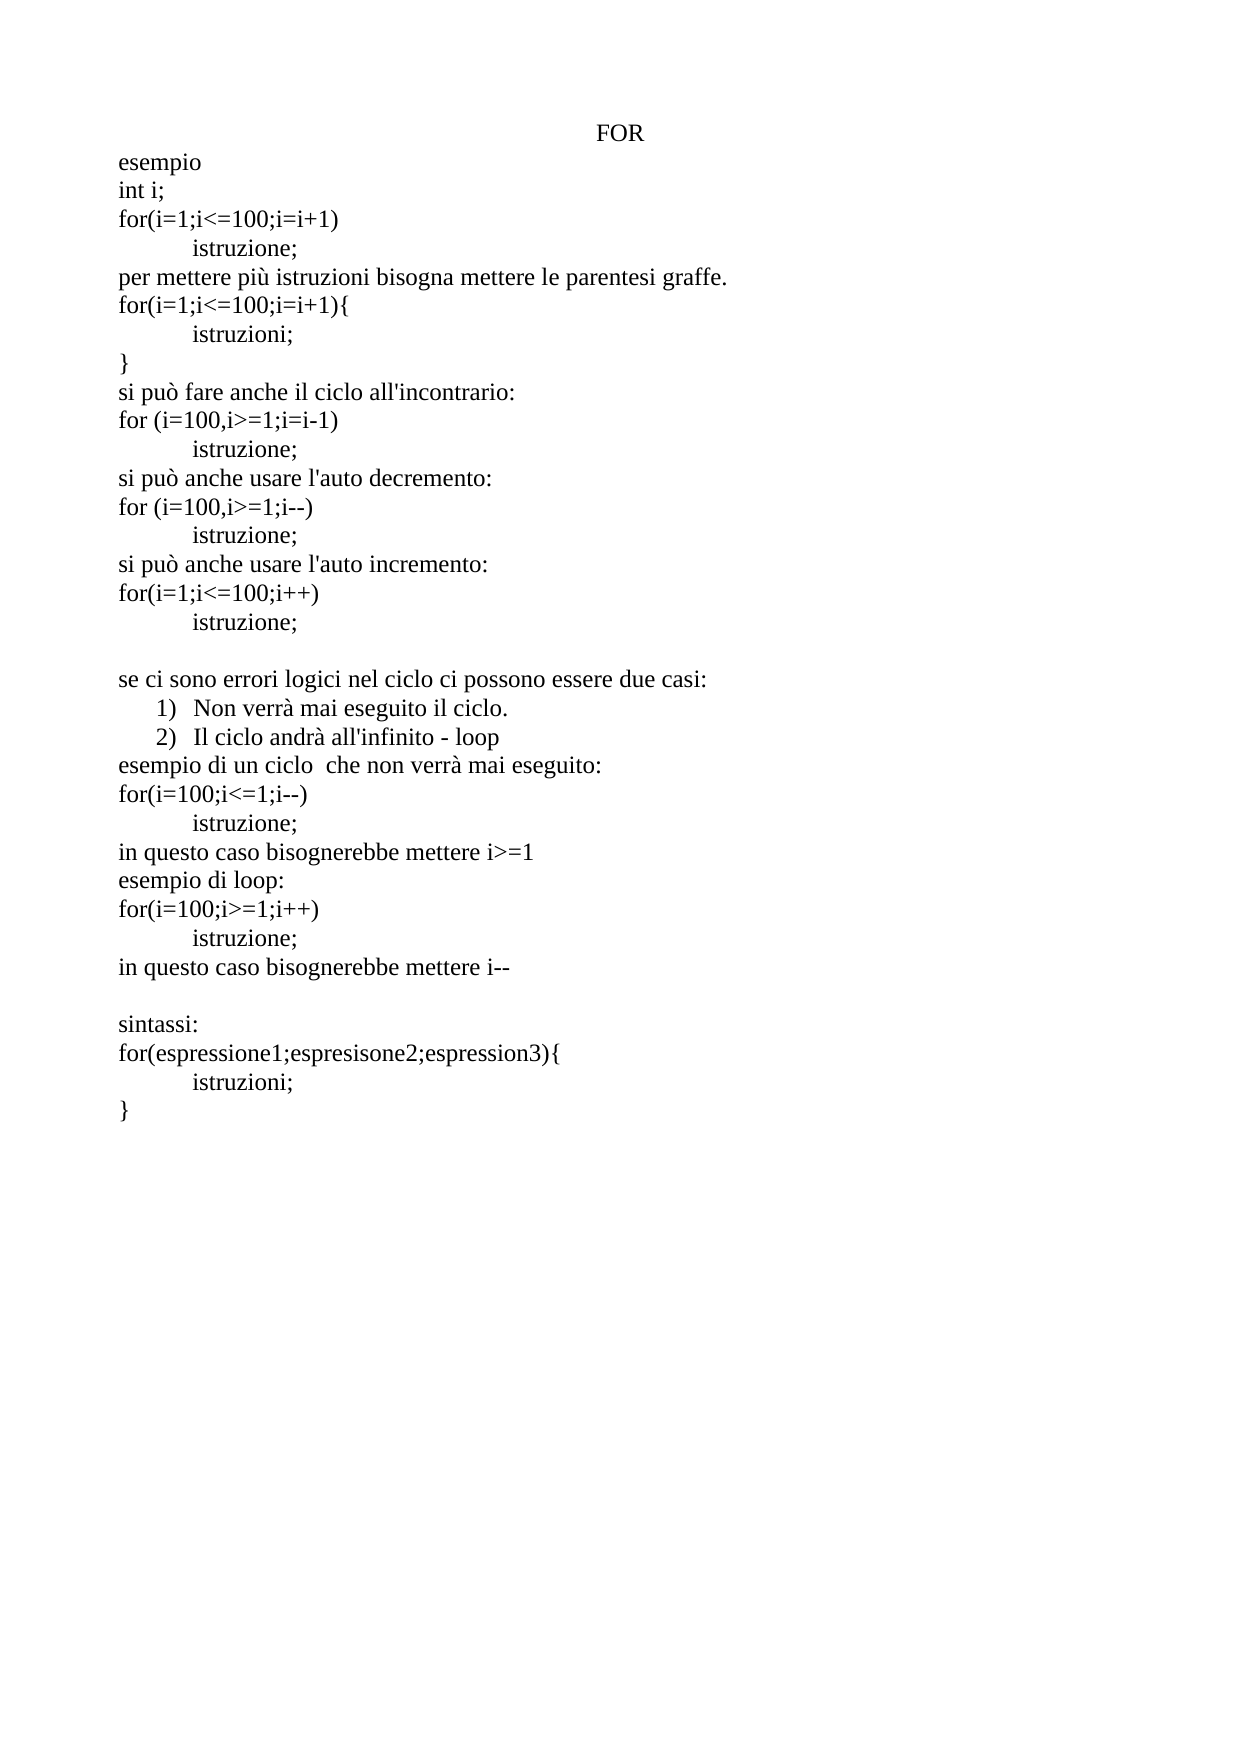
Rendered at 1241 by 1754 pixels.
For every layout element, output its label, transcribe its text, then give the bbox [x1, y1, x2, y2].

text } [118, 348, 1122, 377]
text istruzione; [118, 434, 1122, 463]
list Non verrà mai eseguito il ciclo. [156, 693, 1122, 722]
text istruzione; [118, 808, 1122, 837]
text for (i=100,i>=1;i=i-1) [118, 406, 1122, 434]
text istruzione; [118, 607, 1122, 636]
text for(espressione1;espresisone2;espression3){ [118, 1038, 1122, 1067]
text esempio di un ciclo che non verrà mai eseguito: [118, 751, 1122, 779]
text per mettere più istruzioni bisogna mettere le parentesi graffe. [118, 262, 1122, 291]
text for(i=100;i<=1;i--) [118, 779, 1122, 808]
text si può fare anche il ciclo all'incontrario: [118, 377, 1122, 406]
text } [118, 1096, 1122, 1124]
text esempio di loop: [118, 866, 1122, 894]
text si può anche usare l'auto decremento: [118, 463, 1122, 492]
text int i; [118, 176, 1122, 204]
list Il ciclo andrà all'infinito - loop [156, 722, 1122, 751]
text esempio [118, 147, 1122, 176]
text in questo caso bisognerebbe mettere i-- [118, 952, 1122, 981]
text istruzioni; [118, 319, 1122, 348]
text istruzioni; [118, 1067, 1122, 1096]
text sintassi: [118, 1009, 1122, 1038]
text istruzione; [118, 521, 1122, 549]
text for (i=100,i>=1;i--) [118, 492, 1122, 521]
text for(i=100;i>=1;i++) [118, 894, 1122, 923]
text istruzione; [118, 233, 1122, 262]
text istruzione; [118, 923, 1122, 952]
text for(i=1;i<=100;i=i+1){ [118, 291, 1122, 319]
text for(i=1;i<=100;i=i+1) [118, 204, 1122, 233]
text for(i=1;i<=100;i++) [118, 578, 1122, 607]
text FOR [118, 118, 1122, 147]
text se ci sono errori logici nel ciclo ci possono essere due casi: [118, 664, 1122, 693]
text in questo caso bisognerebbe mettere i>=1 [118, 837, 1122, 866]
text si può anche usare l'auto incremento: [118, 549, 1122, 578]
